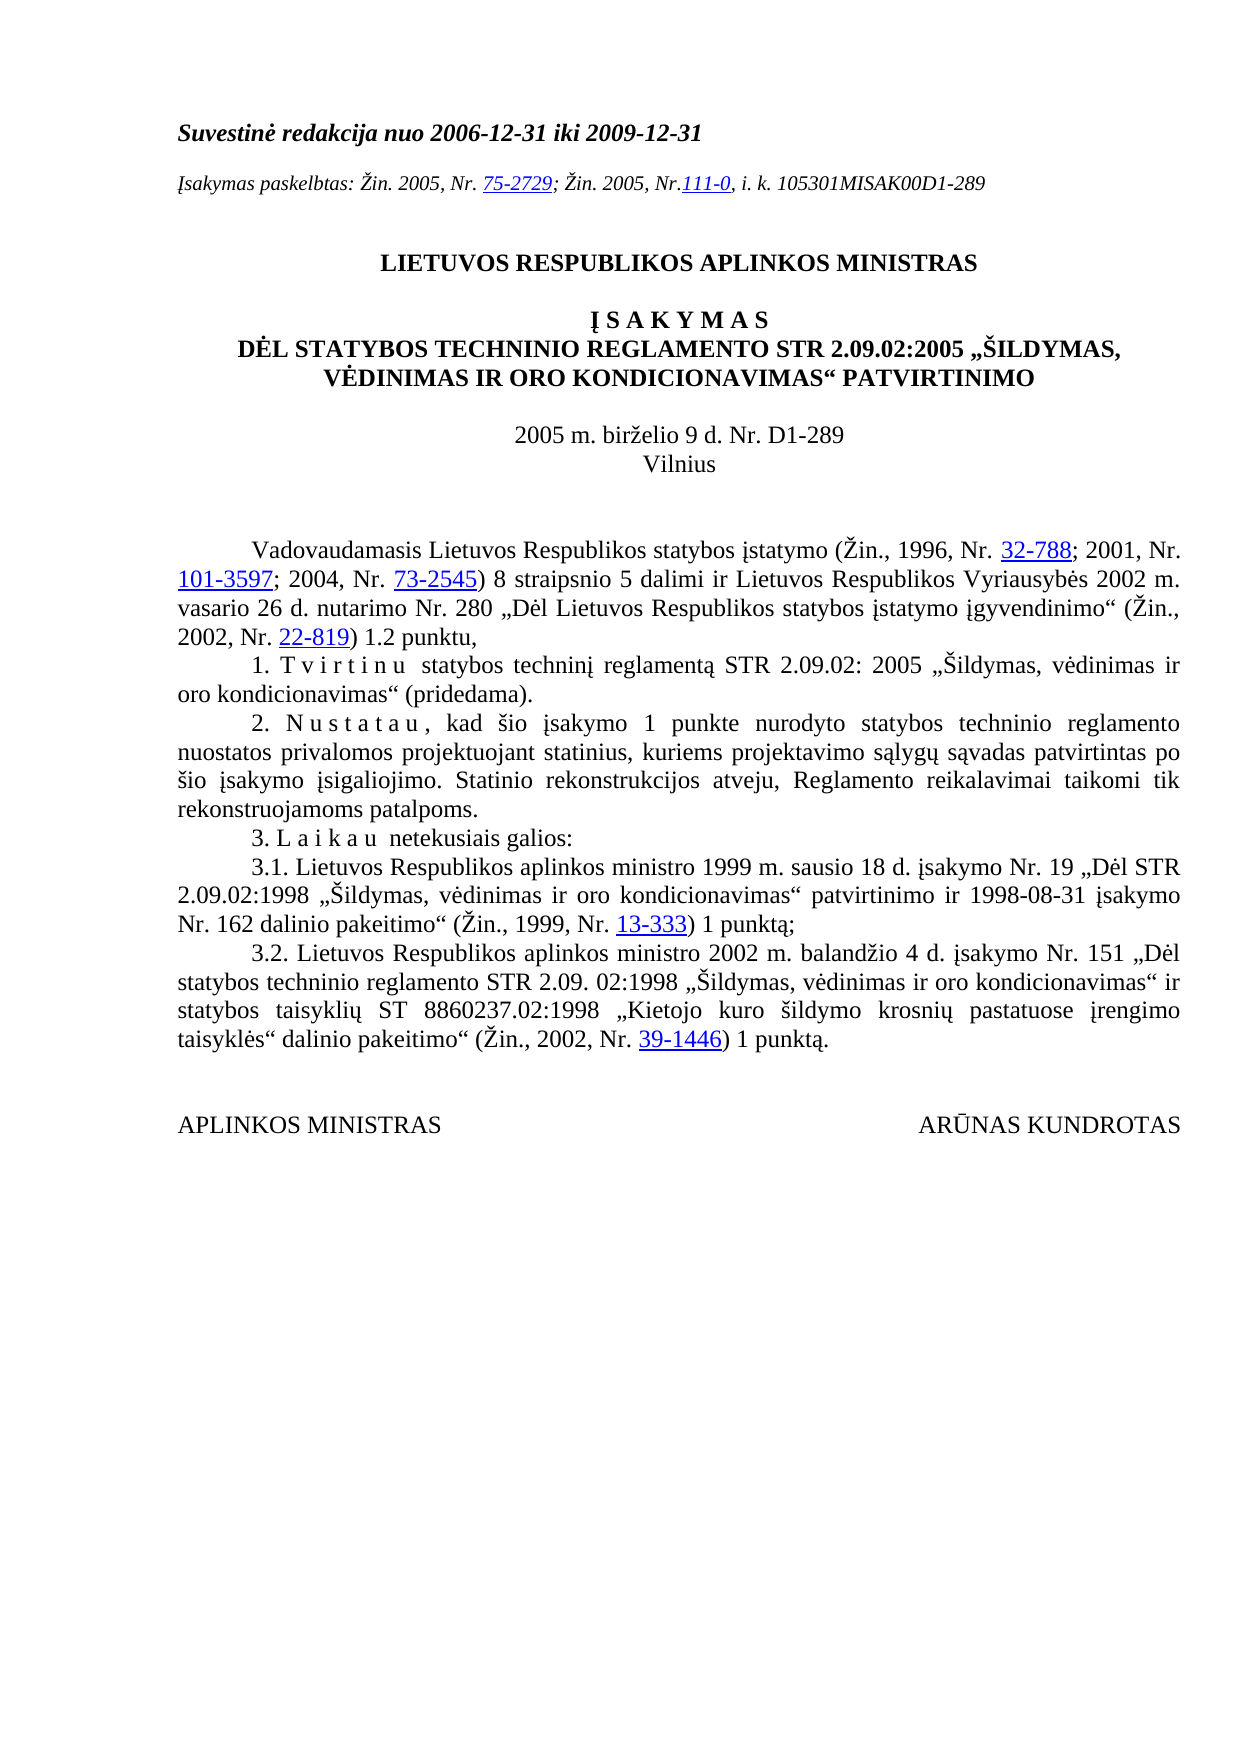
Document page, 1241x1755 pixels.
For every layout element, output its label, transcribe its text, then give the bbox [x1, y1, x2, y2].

text Įsakymas paskelbtas: Žin. 2005, Nr. 75-2729; Žin. 2005, Nr.111-0, i. k. 105301MISAK00D1-289 [177, 171, 1181, 195]
text Į S A K Y M A S [177, 305, 1181, 334]
text 2005 m. birželio 9 d. Nr. D1-289 [177, 420, 1181, 449]
text LIETUVOS RESPUBLIKOS APLINKOS MINISTRAS [177, 248, 1181, 277]
text 3. Laikau netekusiais galios: [177, 823, 1181, 852]
text Vadovaudamasis Lietuvos Respublikos statybos įstatymo (Žin., 1996, Nr. 32-788; 2001, Nr. 101-3597; 2004, Nr. 73-2545) 8 straipsnio 5 dalimi ir Lietuvos Respublikos Vyriausybės 2002 m. vasario 26 d. nutarimo Nr. 280 „Dėl Lietuvos Respublikos statybos įstatymo įgyvendinimo“ (Žin., 2002, Nr. 22-819) 1.2 punktu, [177, 535, 1181, 650]
text 3.1. Lietuvos Respublikos aplinkos ministro 1999 m. sausio 18 d. įsakymo Nr. 19 „Dėl STR 2.09.02:1998 „Šildymas, vėdinimas ir oro kondicionavimas“ patvirtinimo ir 1998-08-31 įsakymo Nr. 162 dalinio pakeitimo“ (Žin., 1999, Nr. 13-333) 1 punktą; [177, 852, 1181, 938]
text Suvestinė redakcija nuo 2006-12-31 iki 2009-12-31 [177, 118, 1181, 147]
text DĖL STATYBOS TECHNINIO REGLAMENTO STR 2.09.02:2005 „ŠILDYMAS, VĖDINIMAS IR ORO KONDICIONAVIMAS“ PATVIRTINIMO [177, 334, 1181, 392]
text 1. Tvirtinu statybos techninį reglamentą STR 2.09.02: 2005 „Šildymas, vėdinimas ir oro kondicionavimas“ (pridedama). [177, 650, 1181, 708]
text Vilnius [177, 449, 1181, 478]
text APLINKOS MINISTRAS ARŪNAS KUNDROTAS [177, 1110, 1181, 1139]
text 2. Nustatau, kad šio įsakymo 1 punkte nurodyto statybos techninio reglamento nuostatos privalomos projektuojant statinius, kuriems projektavimo sąlygų sąvadas patvirtintas po šio įsakymo įsigaliojimo. Statinio rekonstrukcijos atveju, Reglamento reikalavimai taikomi tik rekonstruojamoms patalpoms. [177, 708, 1181, 823]
text 3.2. Lietuvos Respublikos aplinkos ministro 2002 m. balandžio 4 d. įsakymo Nr. 151 „Dėl statybos techninio reglamento STR 2.09. 02:1998 „Šildymas, vėdinimas ir oro kondicionavimas“ ir statybos taisyklių ST 8860237.02:1998 „Kietojo kuro šildymo krosnių pastatuose įrengimo taisyklės“ dalinio pakeitimo“ (Žin., 2002, Nr. 39-1446) 1 punktą. [177, 938, 1181, 1053]
